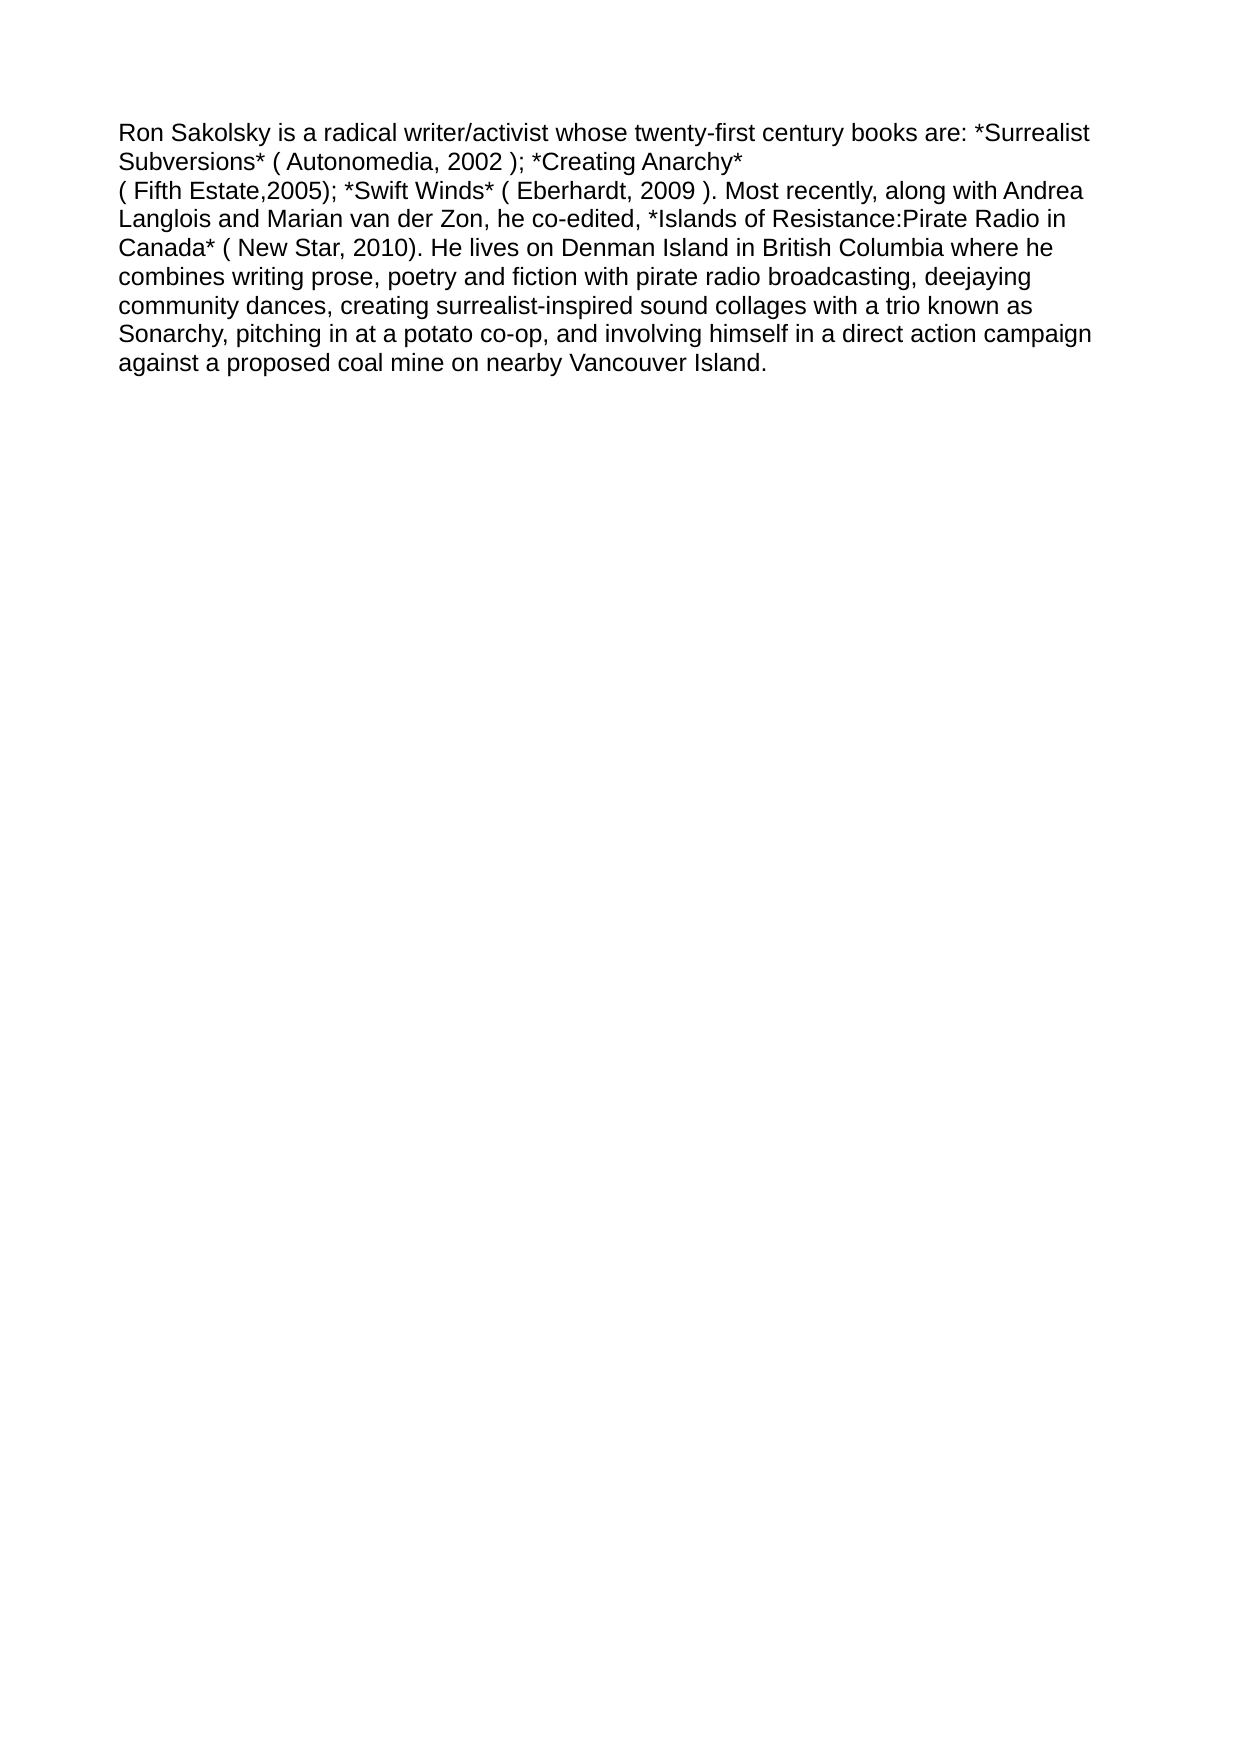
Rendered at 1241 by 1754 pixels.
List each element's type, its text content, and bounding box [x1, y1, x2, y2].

text ( Fifth Estate,2005); *Swift Winds* ( Eberhardt, 2009 ). Most recently, along with Andrea Langlois and Marian van der Zon, he co-edited, *Islands of Resistance:Pirate Radio in Canada* ( New Star, 2010). He lives on Denman Island in British Columbia where he combines writing prose, poetry and fiction with pirate radio broadcasting, deejaying community dances, creating surrealist-inspired sound collages with a trio known as Sonarchy, pitching in at a potato co-op, and involving himself in a direct action campaign against a proposed coal mine on nearby Vancouver Island. [118, 176, 1122, 377]
text Ron Sakolsky is a radical writer/activist whose twenty-first century books are: *Surrealist Subversions* ( Autonomedia, 2002 ); *Creating Anarchy* [118, 118, 1122, 176]
